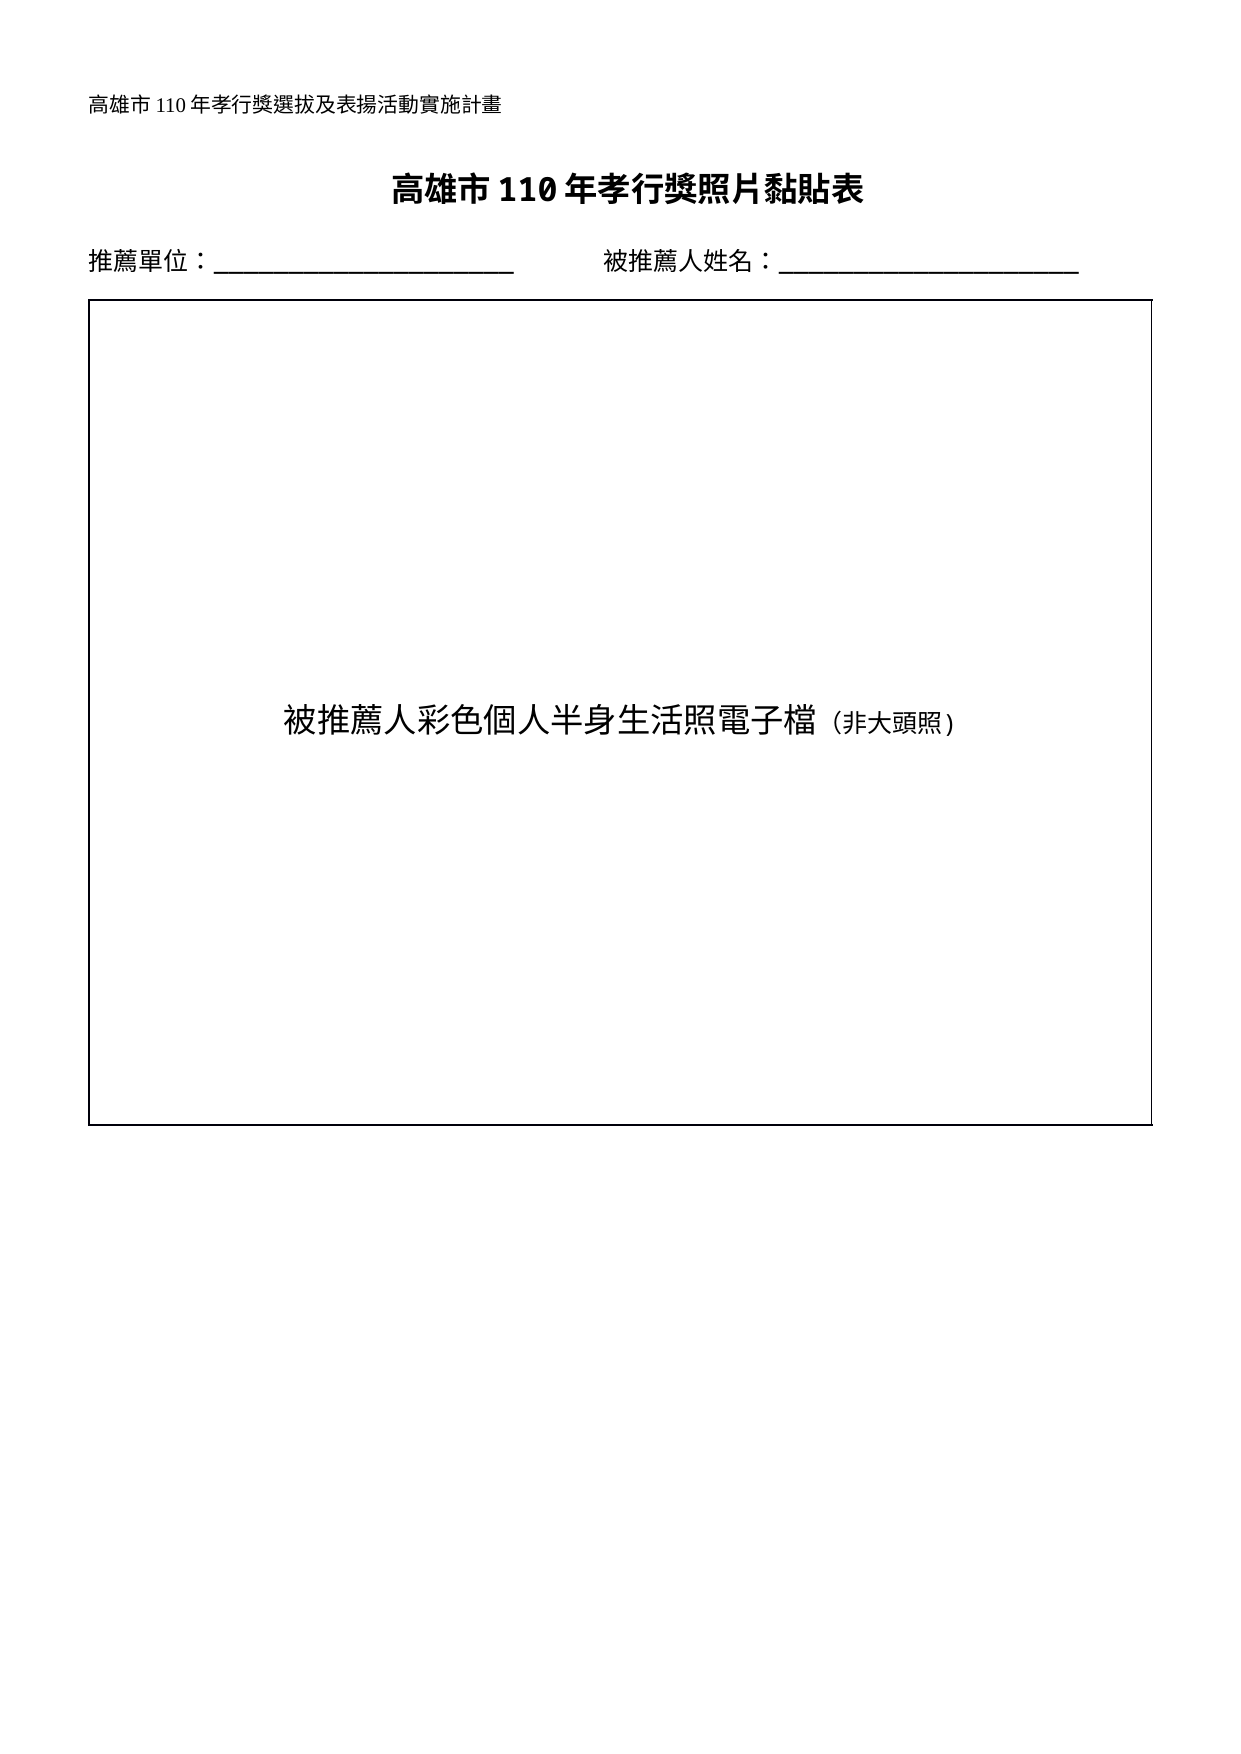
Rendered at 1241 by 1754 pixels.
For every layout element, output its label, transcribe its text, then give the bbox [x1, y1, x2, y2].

text 高雄市110年孝行獎照片黏貼表 [103, 145, 1152, 208]
text 推薦單位：____________________ 被推薦人姓名：____________________ [89, 218, 1152, 281]
table_header 被推薦人彩色個人半身生活照電子檔（非大頭照) [90, 301, 1151, 1124]
